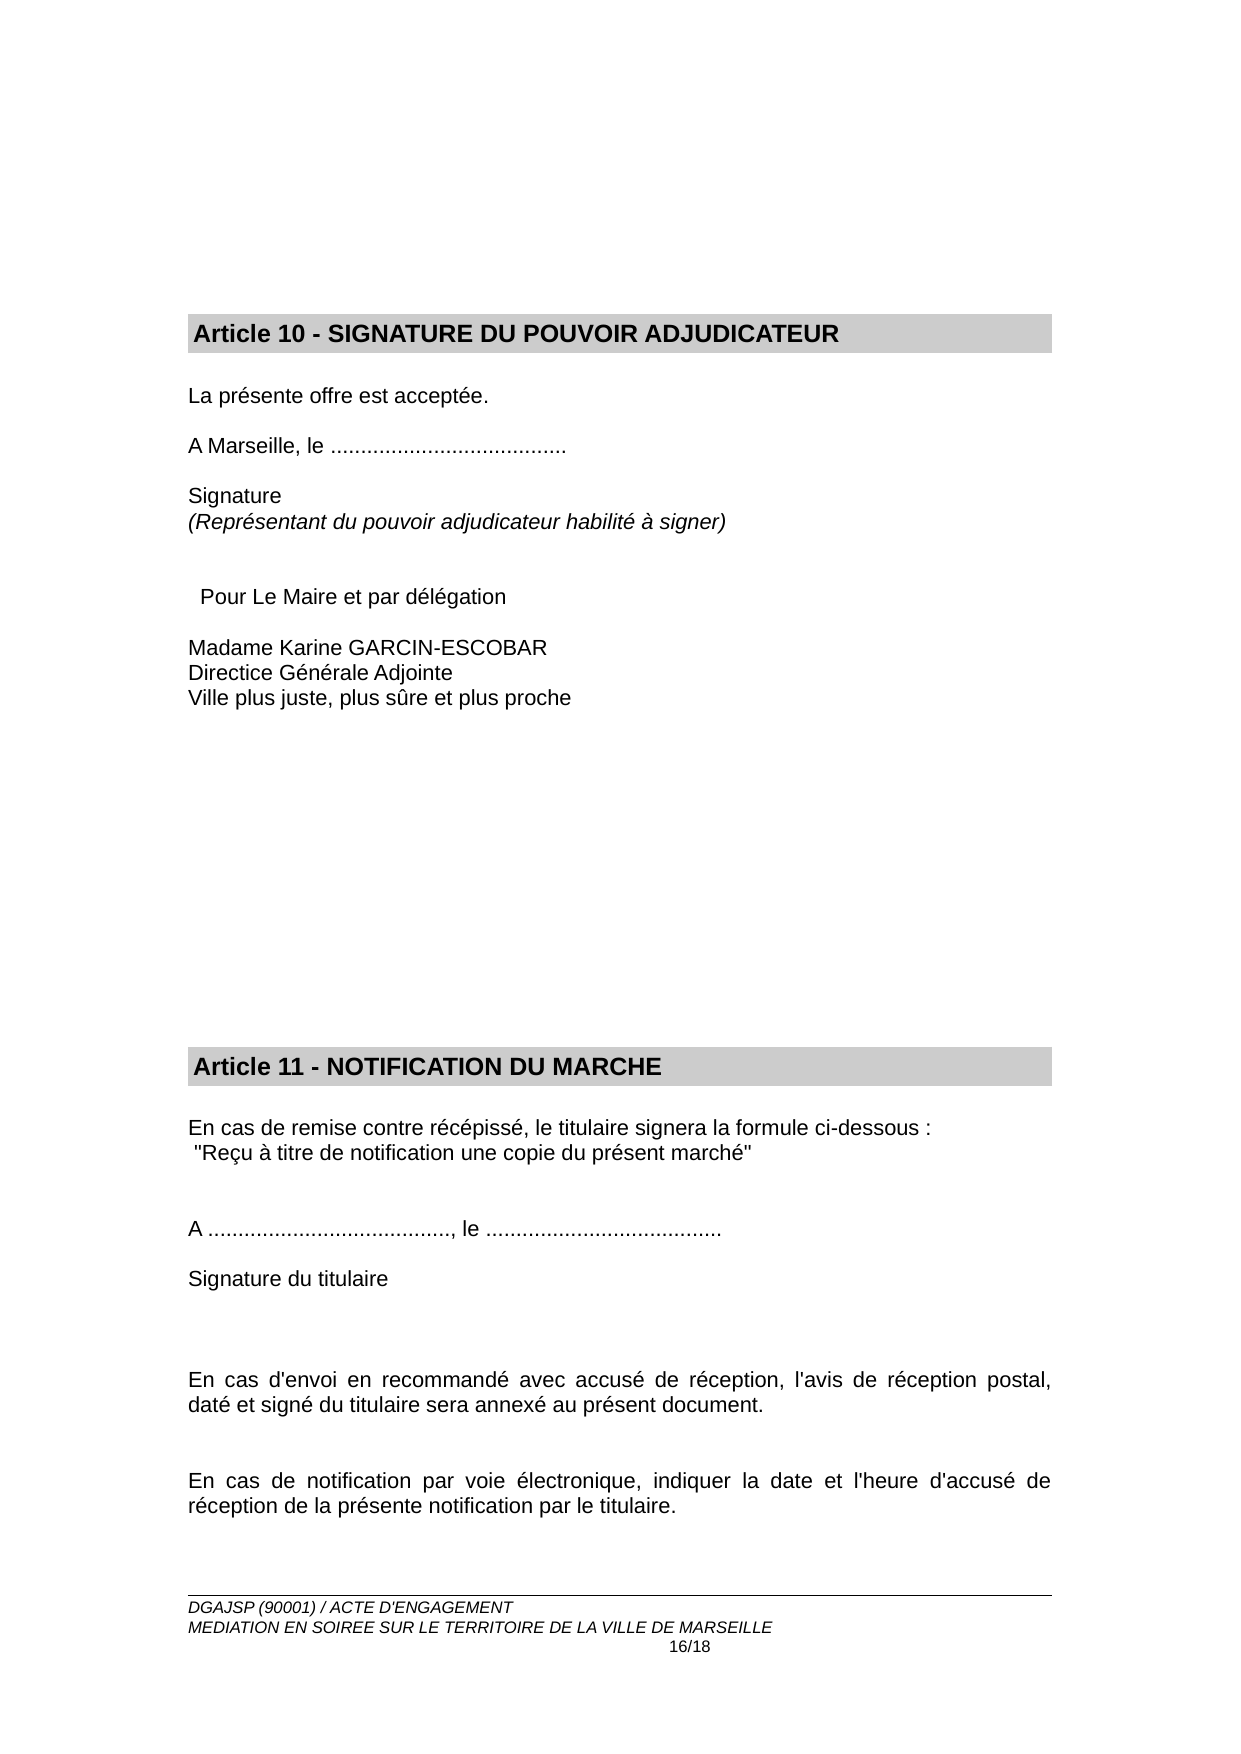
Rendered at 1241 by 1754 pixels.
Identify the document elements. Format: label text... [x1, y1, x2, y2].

text Signature [188, 483, 1052, 508]
text Madame Karine GARCIN-ESCOBAR [188, 634, 1052, 660]
text (Représentant du pouvoir adjudicateur habilité à signer) [188, 508, 1052, 534]
text Pour Le Maire et par délégation [188, 584, 1052, 609]
text En cas de notification par voie électronique, indiquer la date et l'heure d'accusé de réception de la présente notification par le titulaire. [188, 1468, 1052, 1518]
text A Marseille, le ....................................... [188, 433, 1052, 458]
subtitle NOTIFICATION DU MARCHE [190, 1049, 1050, 1083]
text A ........................................, le ....................................... [188, 1216, 1052, 1241]
text Directice Générale Adjointe [188, 660, 1052, 685]
text Ville plus juste, plus sûre et plus proche [188, 685, 1052, 710]
subtitle SIGNATURE DU POUVOIR ADJUDICATEUR [190, 316, 1050, 351]
text En cas d'envoi en recommandé avec accusé de réception, l'avis de réception postal, daté et signé du titulaire sera annexé au présent document. [188, 1367, 1052, 1417]
text "Reçu à titre de notification une copie du présent marché" [188, 1140, 1052, 1165]
text La présente offre est acceptée. [188, 382, 1052, 408]
text En cas de remise contre récépissé, le titulaire signera la formule ci-dessous : [188, 1115, 1052, 1140]
text Signature du titulaire [188, 1266, 1052, 1291]
